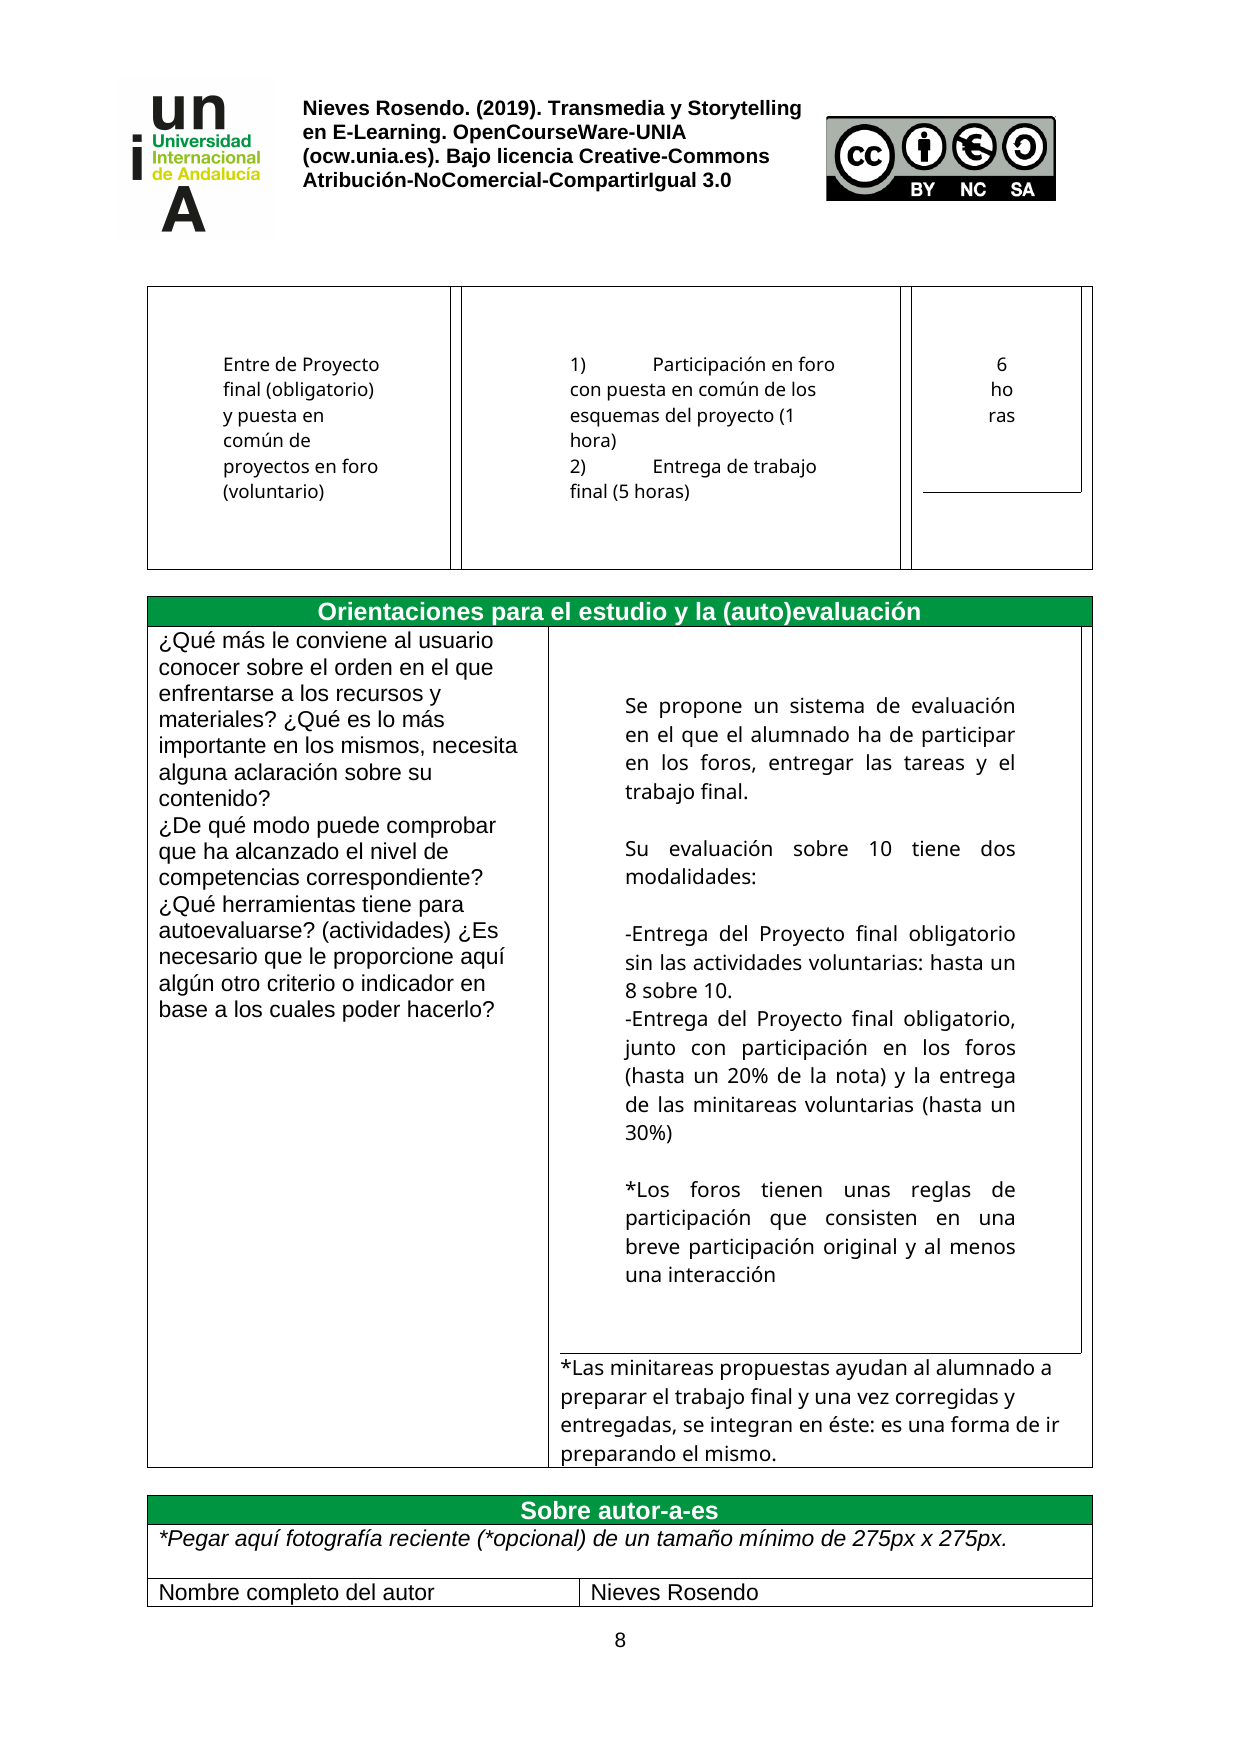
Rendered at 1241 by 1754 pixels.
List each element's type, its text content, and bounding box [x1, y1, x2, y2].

table_cell 6 horas [912, 287, 1092, 569]
table_cell Se propone un sistema de evaluación en el que el alumnado ha de participar en los foros, entregar las tareas y el trabajo final. Su evaluación sobre 10 tiene dos modalidades: -Entrega del Proyecto final obligatorio sin las actividades voluntarias: hasta un 8 sobre 10. -Entrega del Proyecto final obligatorio, junto con participación en los foros (hasta un 20% de la nota) y la entrega de las minitareas voluntarias (hasta un 30%) *Los foros tienen unas reglas de participación que consisten en una breve participación original y al menos una interacción *Las minitareas propuestas ayudan al alumnado a preparar el trabajo final y una vez corregidas y entregadas, se integran en éste: es una forma de ir preparando el mismo. [549, 627, 1092, 1467]
table_cell *Pegar aquí fotografía reciente (*opcional) de un tamaño mínimo de 275px x 275px. [148, 1525, 1092, 1578]
table_cell [901, 287, 911, 569]
table_cell [451, 287, 461, 569]
table_header Sobre autor-a-es [148, 1496, 1092, 1524]
table_cell Nombre completo del autor [148, 1579, 579, 1606]
table_header Orientaciones para el estudio y la (auto)evaluación [148, 597, 1092, 626]
table_cell Entre de Proyecto final (obligatorio) y puesta en común de proyectos en foro (voluntario) [148, 287, 450, 569]
table_cell Nieves Rosendo [580, 1579, 1092, 1606]
table_cell ¿Qué más le conviene al usuario conocer sobre el orden en el que enfrentarse a los recursos y materiales? ¿Qué es lo más importante en los mismos, necesita alguna aclaración sobre su contenido? ¿De qué modo puede comprobar que ha alcanzado el nivel de competencias correspondiente? ¿Qué herramientas tiene para autoevaluarse? (actividades) ¿Es necesario que le proporcione aquí algún otro criterio o indicador en base a los cuales poder hacerlo? [148, 627, 548, 1467]
table_cell Participación en foro con puesta en común de los esquemas del proyecto (1 hora) Entrega de trabajo final (5 horas) [462, 287, 900, 569]
